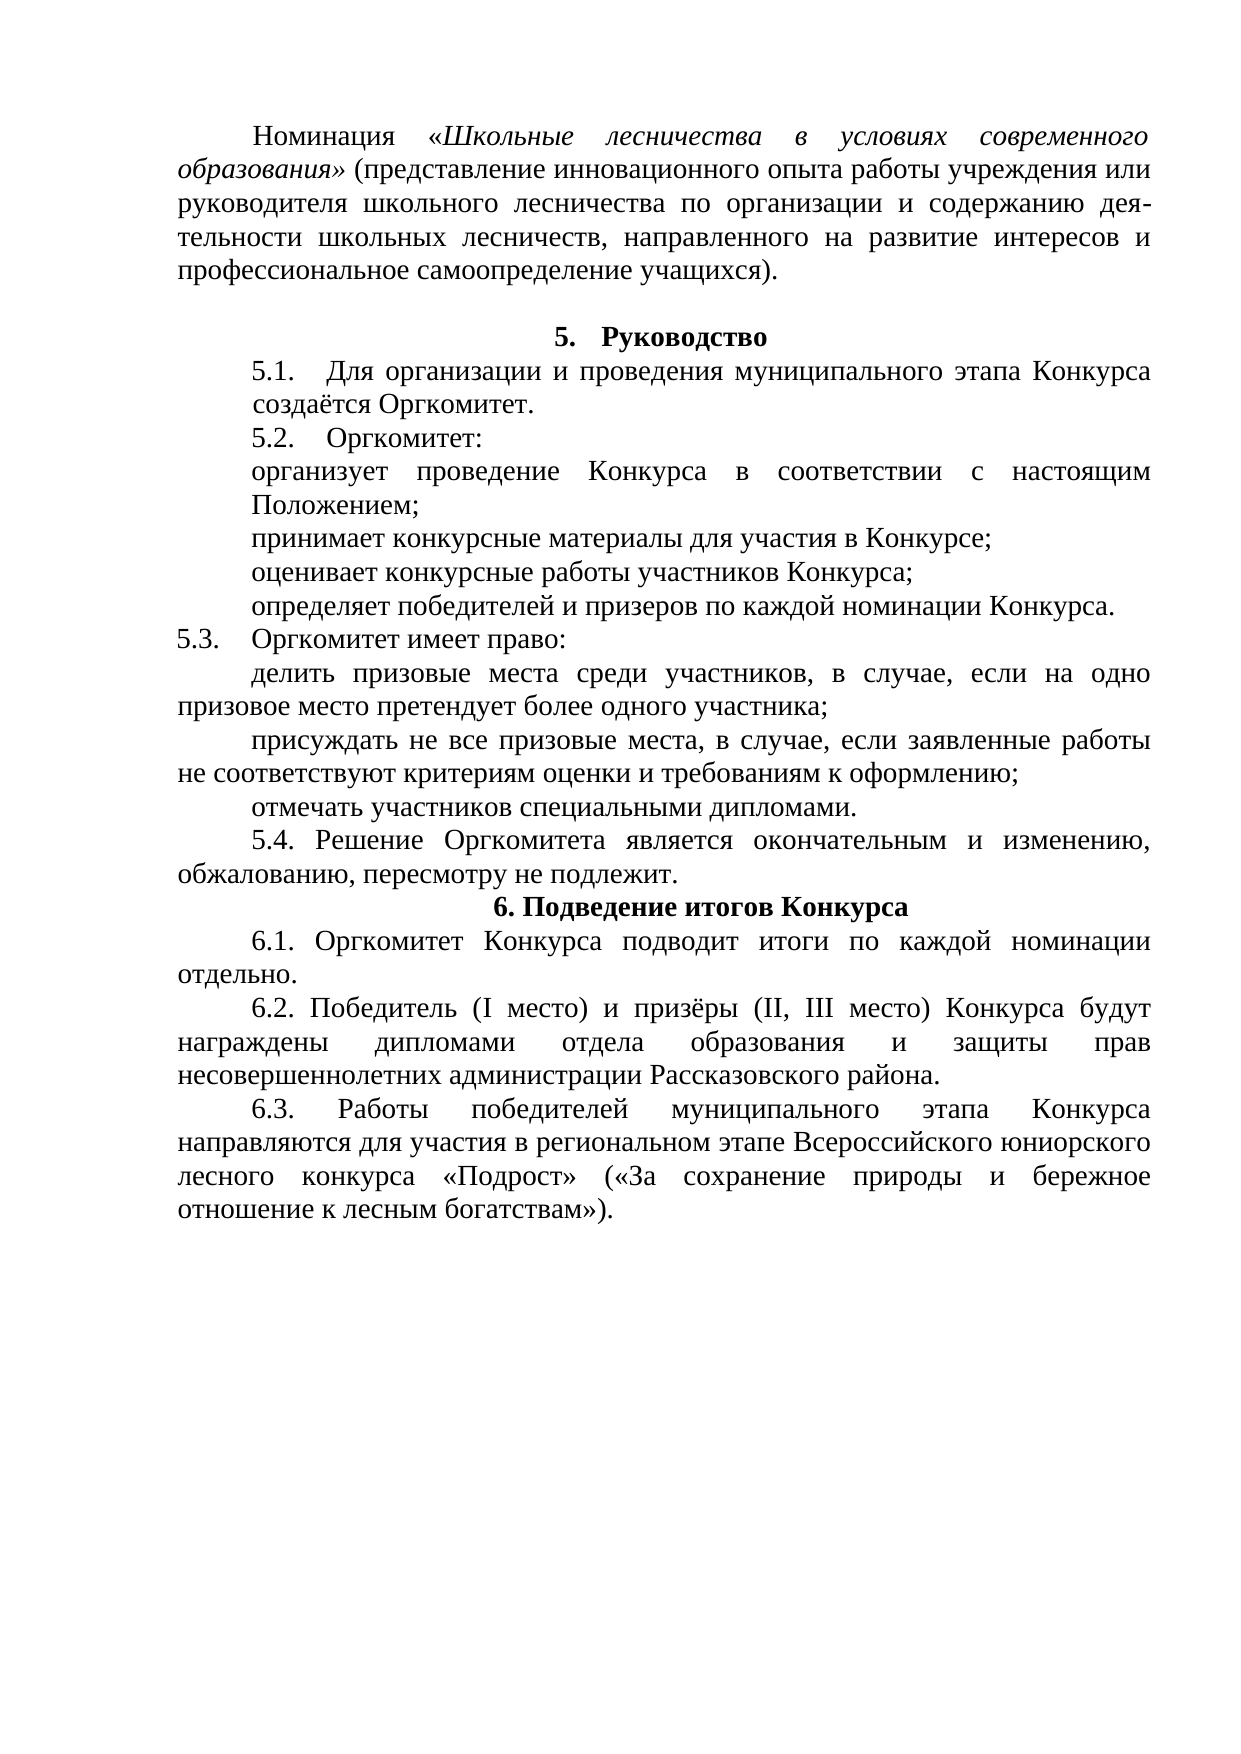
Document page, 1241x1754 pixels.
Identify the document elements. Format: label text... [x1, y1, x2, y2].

text 6.1. Оргкомитет Конкурса подводит итоги по каждой номинации отдельно. [177, 923, 1152, 990]
text оценивает конкурсные работы участников Конкурса; [251, 554, 1152, 588]
list Оргкомитет: [177, 420, 1152, 453]
text 5.4. Решение Оргкомитета является окончательным и изменению, обжалованию, пересмотру не подлежит. [177, 822, 1152, 889]
list Оргкомитет имеет право: [176, 621, 1152, 655]
list Для организации и проведения муниципального этапа Конкурса создаётся Оргкомитет. [177, 353, 1152, 420]
text делить призовые места среди участников, в случае, если на одно призовое место претендует более одного участника; [177, 655, 1152, 722]
text 6.3. Работы победителей муниципального этапа Конкурса направляются для участия в региональном этапе Всероссийского юниорского лесного конкурса «Подрост» («За сохранение природы и бережное отношение к лесным богатствам»). [177, 1091, 1152, 1225]
list Руководство [177, 319, 1152, 353]
text отмечать участников специальными дипломами. [251, 789, 1152, 822]
text определяет победителей и призеров по каждой номинации Конкурса. [251, 588, 1152, 621]
text Номинация «Школьные лесничества в условиях современного образования» (представление инновационного опыта работы учреждения или руководителя школьного лесничества по организации и содержанию дея­тельности школьных лесничеств, направленного на развитие интересов и профессиональное самоопределение учащихся). [177, 118, 1152, 286]
text присуждать не все призовые места, в случае, если заявленные работы не соответствуют критериям оценки и требованиям к оформлению; [177, 722, 1152, 789]
text 6. Подведение итогов Конкурса [177, 889, 1152, 923]
text организует проведение Конкурса в соответствии с настоящим Положением; [251, 453, 1152, 521]
text 6.2. Победитель (I место) и призёры (II, III место) Конкурса будут награждены дипломами отдела образования и защиты прав несовершеннолетних администрации Рассказовского района. [177, 990, 1152, 1091]
text принимает конкурсные материалы для участия в Конкурсе; [251, 521, 1152, 554]
